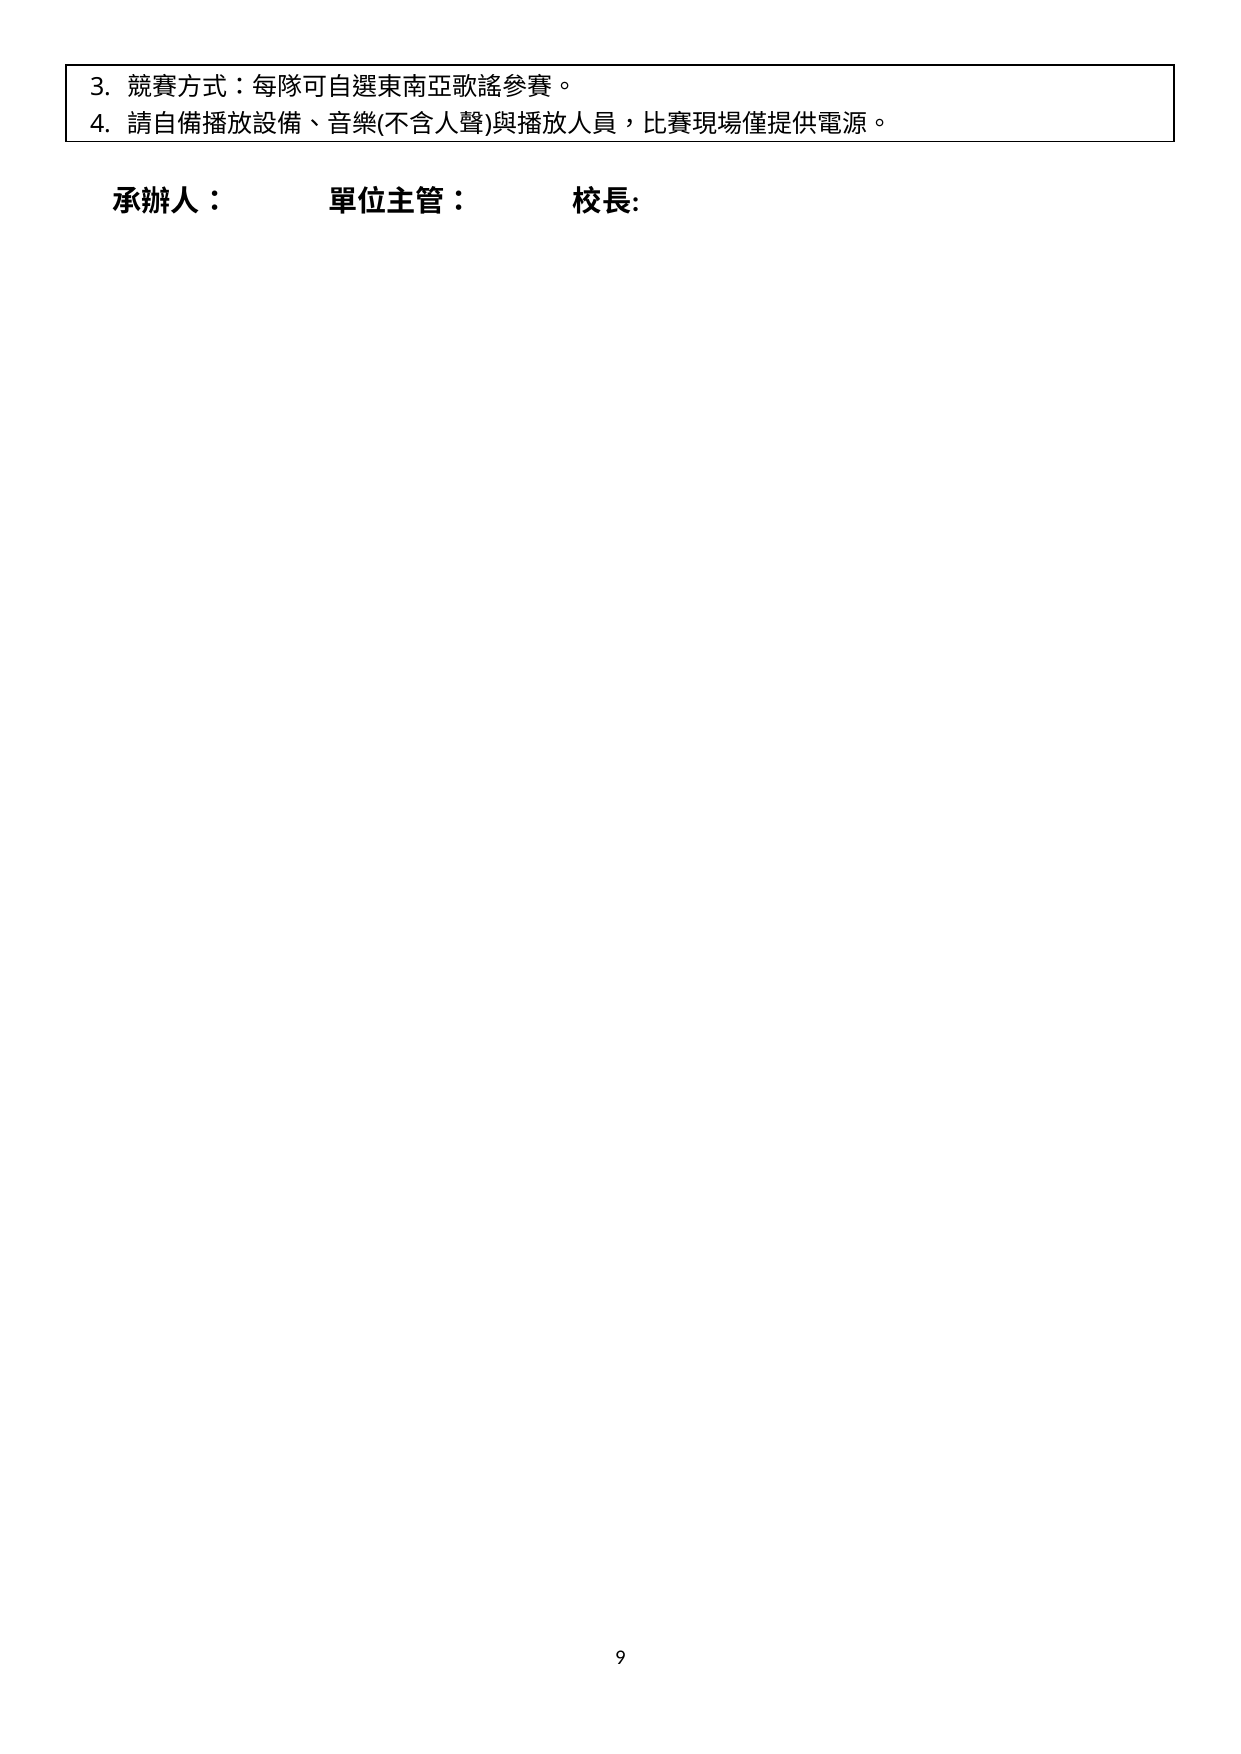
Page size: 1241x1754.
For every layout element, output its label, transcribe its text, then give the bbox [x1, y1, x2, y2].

text 承辦人： 單位主管： 校長: [112, 161, 1128, 236]
table_cell 時間限制：每隊5分鐘，(含道具準備及進、退場)，逾時者每30秒扣總成績1分，未滿30秒以30秒計，叫號3次未上臺之隊伍，視同放棄。 內容範圍：自選越、印、泰、柬、緬、馬、菲7國歌謠，曲調不限。 競賽方式：每隊可自選東南亞歌謠參賽。 請自備播放設備、音樂(不含人聲)與播放人員，比賽現場僅提供電源。 [67, 66, 1173, 141]
